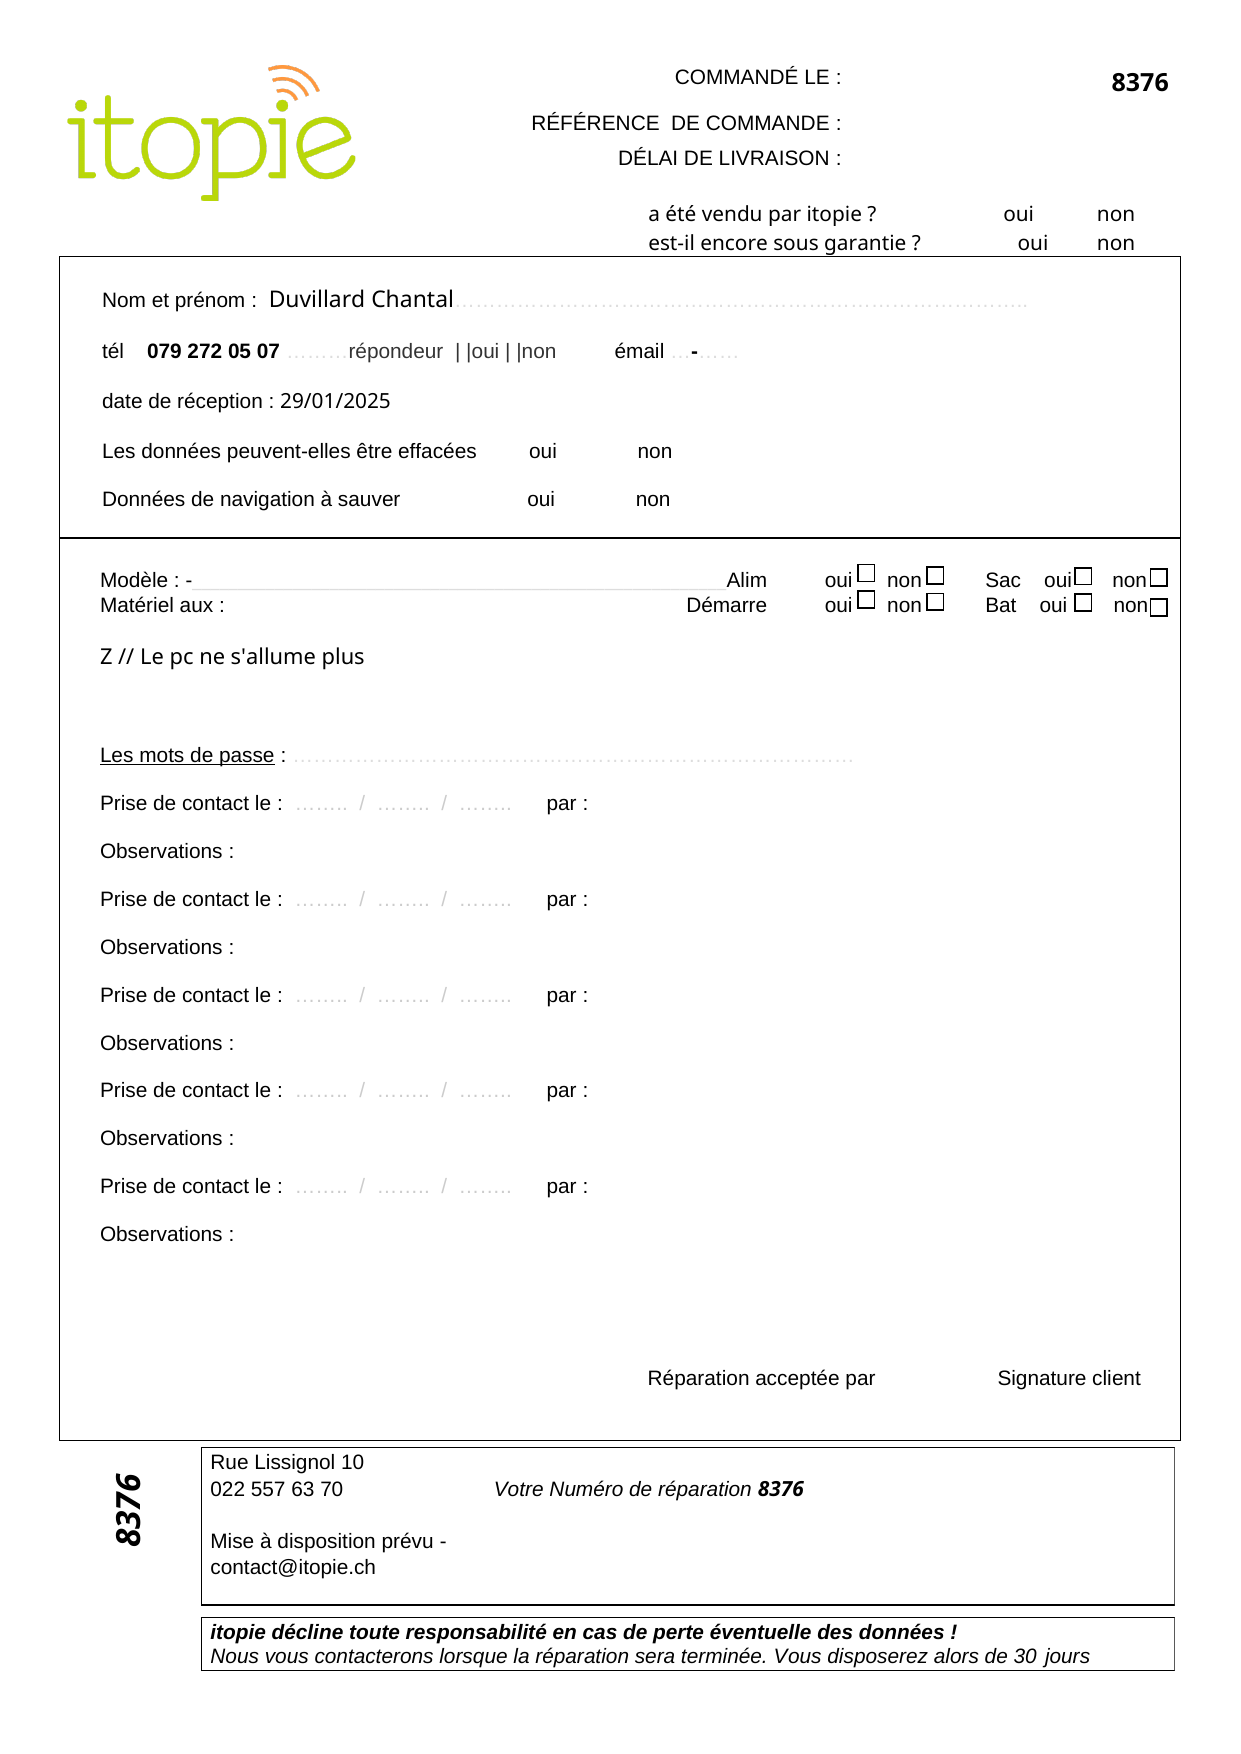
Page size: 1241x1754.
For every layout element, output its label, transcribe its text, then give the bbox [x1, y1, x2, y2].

text a été vendu par itopie ? oui non [59, 199, 1181, 228]
text Réparation acceptée par Signature client [60, 1363, 1180, 1390]
text Prise de contact le : …….. / …….. / …….. par : [60, 979, 1180, 1006]
text Z // Le pc ne s'allume plus [60, 638, 1180, 671]
table_header Rue Lissignol 10 022 557 63 70 Votre Numéro de réparation 8376 Mise à disposition prévu - contact@itopie.ch [195, 1441, 1180, 1611]
text Modèle : - Alim oui non Sac oui non [948, 562, 1180, 590]
text Observations : [60, 836, 1180, 863]
text Modèle : - Alim oui non Sac oui non [879, 562, 925, 590]
text est-il encore sous garantie ? oui non [59, 228, 1181, 256]
table_cell [847, 140, 1180, 175]
text Observations : [60, 1027, 1180, 1054]
text Prise de contact le : …….. / …….. / …….. par : [60, 883, 1180, 911]
text Prise de contact le : …….. / …….. / …….. par : [60, 1075, 1180, 1102]
text Modèle : - Alim oui non Sac oui non [60, 562, 856, 590]
text Nom et prénom : Duvillard Chantal……………………………………………………………………….. [60, 280, 1180, 314]
text Matériel aux : Démarre oui non Bat oui non [60, 590, 1180, 617]
text date de réception : 29/01/2025 [60, 383, 1180, 415]
text Observations : [60, 1219, 1180, 1246]
table_header 8376 [847, 59, 1180, 104]
table_cell RÉFÉRENCE DE COMMANDE : [490, 105, 847, 140]
table_header 8376 [59, 1441, 195, 1677]
picture [67, 65, 356, 201]
text Les données peuvent-elles être effacées oui non [60, 436, 1180, 463]
text Observations : [60, 1123, 1180, 1150]
text Les mots de passe : ……………………………………………………………………… [60, 740, 1180, 767]
text Prise de contact le : …….. / …….. / …….. par : [60, 1171, 1180, 1198]
table_cell [847, 105, 1180, 140]
table_cell DÉLAI DE LIVRAISON : [490, 140, 847, 175]
text Données de navigation à sauver oui non [60, 484, 1180, 511]
table_cell itopie décline toute responsabilité en cas de perte éventuelle des données ! Nous vous contacterons lorsque la réparation sera terminée. Vous disposerez alors de 30 jours [195, 1611, 1180, 1677]
text Prise de contact le : …….. / …….. / …….. par : [60, 788, 1180, 815]
text Observations : [60, 931, 1180, 958]
text tél 079 272 05 07 ………répondeur | |oui | |non émail …-…… [60, 335, 1180, 362]
table_header COMMANDÉ LE : [490, 59, 847, 104]
